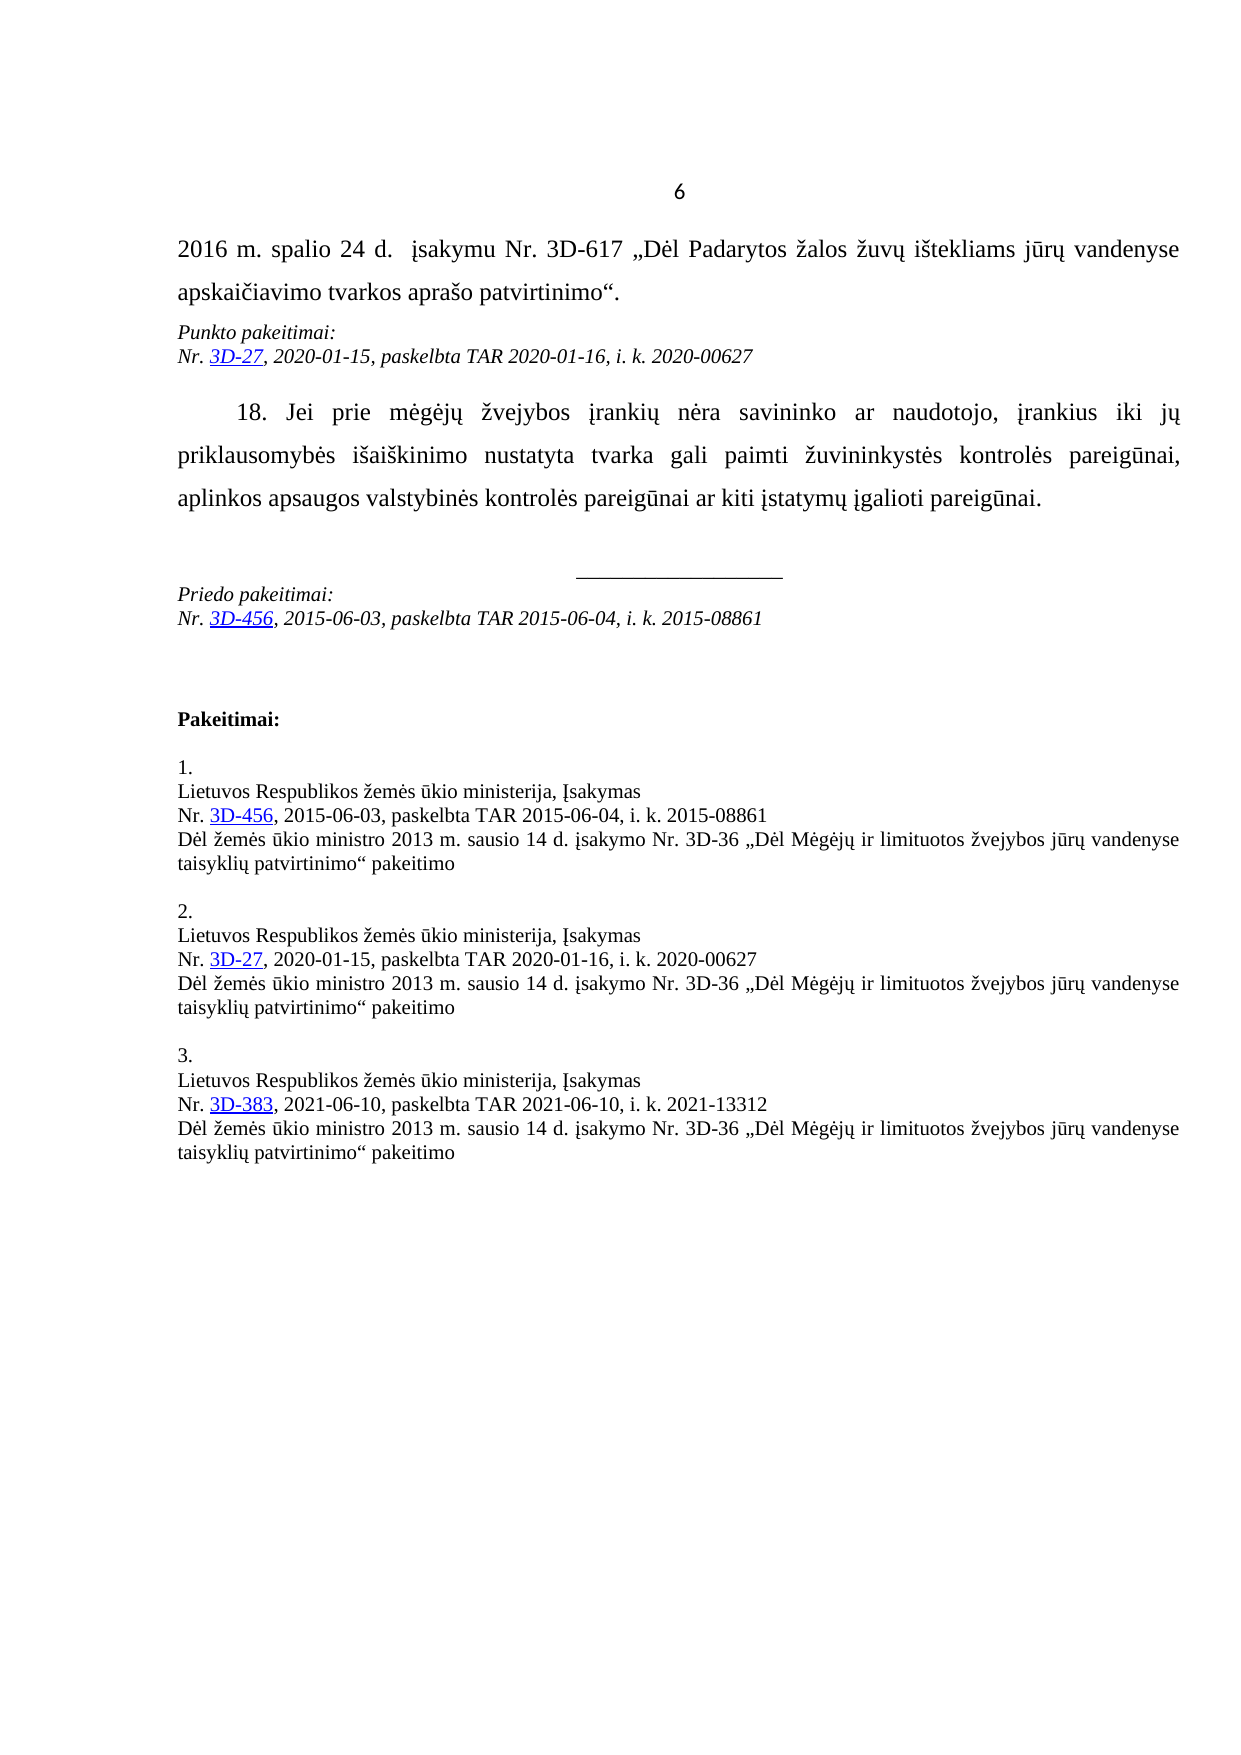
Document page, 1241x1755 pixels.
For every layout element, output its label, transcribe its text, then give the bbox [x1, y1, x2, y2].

text Lietuvos Respublikos žemės ūkio ministerija, Įsakymas [177, 1067, 1181, 1092]
text 18. Jei prie mėgėjų žvejybos įrankių nėra savininko ar naudotojo, įrankius iki jų priklausomybės išaiškinimo nustatyta tvarka gali paimti žuvininkystės kontrolės pareigūnai, aplinkos apsaugos valstybinės kontrolės pareigūnai ar kiti įstatymų įgalioti pareigūnai. [177, 397, 1181, 512]
text 2. [177, 899, 1181, 923]
text Nr. 3D-27, 2020-01-15, paskelbta TAR 2020-01-16, i. k. 2020-00627 [177, 344, 1181, 368]
text 1. [177, 755, 1181, 779]
text 2016 m. spalio 24 d. įsakymu Nr. 3D-617 „Dėl Padarytos žalos žuvų ištekliams jūrų vandenyse apskaičiavimo tvarkos aprašo patvirtinimo“. [177, 234, 1181, 306]
text Punkto pakeitimai: [177, 320, 1181, 344]
text Nr. 3D-383, 2021-06-10, paskelbta TAR 2021-06-10, i. k. 2021-13312 [177, 1092, 1181, 1116]
text 3. [177, 1043, 1181, 1067]
text Nr. 3D-456, 2015-06-03, paskelbta TAR 2015-06-04, i. k. 2015-08861 [177, 606, 1181, 630]
text Pakeitimai: [177, 707, 1181, 731]
text Dėl žemės ūkio ministro 2013 m. sausio 14 d. įsakymo Nr. 3D-36 „Dėl Mėgėjų ir limituotos žvejybos jūrų vandenyse taisyklių patvirtinimo“ pakeitimo [177, 827, 1181, 875]
text Dėl žemės ūkio ministro 2013 m. sausio 14 d. įsakymo Nr. 3D-36 „Dėl Mėgėjų ir limituotos žvejybos jūrų vandenyse taisyklių patvirtinimo“ pakeitimo [177, 1116, 1181, 1164]
text Priedo pakeitimai: [177, 582, 1181, 606]
text Dėl žemės ūkio ministro 2013 m. sausio 14 d. įsakymo Nr. 3D-36 „Dėl Mėgėjų ir limituotos žvejybos jūrų vandenyse taisyklių patvirtinimo“ pakeitimo [177, 971, 1181, 1019]
text __________________ [177, 555, 1181, 582]
text Lietuvos Respublikos žemės ūkio ministerija, Įsakymas [177, 779, 1181, 803]
text Nr. 3D-27, 2020-01-15, paskelbta TAR 2020-01-16, i. k. 2020-00627 [177, 947, 1181, 971]
text Lietuvos Respublikos žemės ūkio ministerija, Įsakymas [177, 923, 1181, 947]
text Nr. 3D-456, 2015-06-03, paskelbta TAR 2015-06-04, i. k. 2015-08861 [177, 803, 1181, 827]
